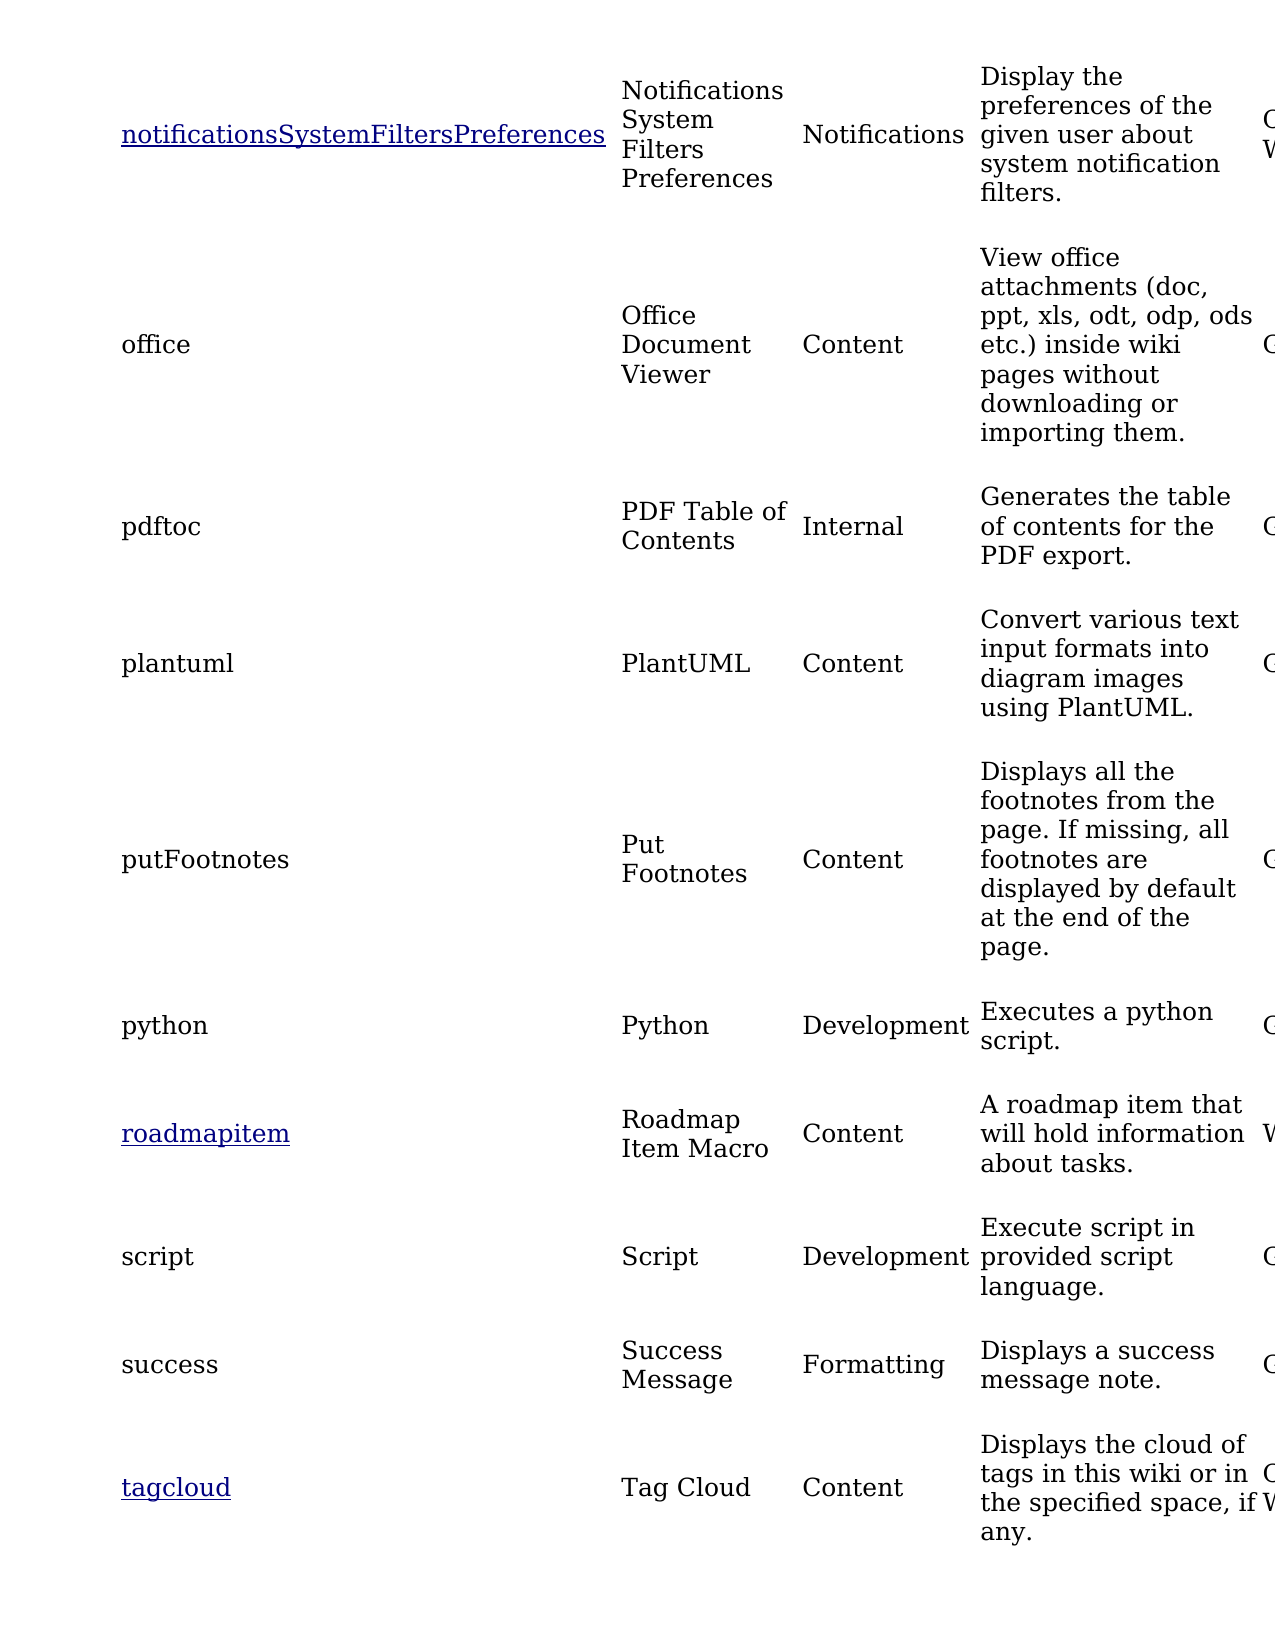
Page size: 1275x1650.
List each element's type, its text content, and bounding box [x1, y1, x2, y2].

table_cell office [118, 240, 618, 480]
table_cell notificationsSystemFiltersPreferences [118, 59, 618, 240]
table_cell Generates the table of contents for the PDF export. [977, 480, 1259, 602]
table_cell Python [618, 994, 799, 1088]
table_cell Displays all the footnotes from the page. If missing, all footnotes are displayed by default at the end of the page. [977, 755, 1259, 994]
table_cell script [118, 1210, 618, 1333]
table_cell Display the preferences of the given user about system notification filters. [977, 59, 1259, 240]
table_cell Office Document Viewer [618, 240, 799, 480]
table_cell Script [618, 1210, 799, 1333]
table_cell Tag Cloud [618, 1427, 799, 1579]
table_cell tagcloud [118, 1427, 618, 1579]
table_cell Global [1260, 1333, 1275, 1427]
table_cell Global [1260, 994, 1275, 1088]
table_cell Global [1260, 240, 1275, 480]
table_cell Development [799, 1210, 977, 1333]
table_cell Global [1266, 655, 1275, 671]
table_cell Content [799, 1427, 977, 1579]
table_cell PlantUML [618, 603, 799, 754]
table_cell Global [1260, 1210, 1275, 1333]
table_cell View office attachments (doc, ppt, xls, odt, odp, ods etc.) inside wiki pages without downloading or importing them. [977, 240, 1259, 480]
table_cell Wiki [1260, 1088, 1275, 1210]
table_cell Global [1266, 1017, 1275, 1033]
table_cell Current Wiki [1260, 59, 1275, 240]
table_cell pdftoc [118, 480, 618, 602]
table_cell Global [1266, 518, 1275, 534]
table_cell Execute script in provided script language. [977, 1210, 1259, 1333]
table_cell Displays the cloud of tags in this wiki or in the specified space, if any. [977, 1427, 1259, 1579]
table_cell A roadmap item that will hold information about tasks. [977, 1088, 1259, 1210]
table_cell python [118, 994, 618, 1088]
table_cell Global [1260, 480, 1275, 602]
table_cell Formatting [799, 1333, 977, 1427]
table_cell Global [1260, 755, 1275, 994]
table_cell Displays a success message note. [977, 1333, 1259, 1427]
table_cell Global [1260, 603, 1275, 754]
table_cell Notifications System Filters Preferences [618, 59, 799, 240]
table_cell Content [799, 1088, 977, 1210]
table_cell Development [799, 994, 977, 1088]
table_cell Global [1266, 336, 1275, 352]
table_cell Convert various text input formats into diagram images using PlantUML. [977, 603, 1259, 754]
table_cell Success Message [618, 1333, 799, 1427]
table_cell Internal [799, 480, 977, 602]
table_cell Global [1266, 851, 1275, 867]
table_cell plantuml [118, 603, 618, 754]
table_cell Roadmap Item Macro [618, 1088, 799, 1210]
table_cell Global [1266, 1356, 1275, 1372]
table_cell Content [799, 755, 977, 994]
table_cell success [118, 1333, 618, 1427]
table_cell Global [1266, 1248, 1275, 1264]
table_cell Current Wiki [1260, 1427, 1275, 1579]
table_cell roadmapitem [118, 1088, 618, 1210]
table_cell putFootnotes [118, 755, 618, 994]
table_cell Notifications [799, 59, 977, 240]
table_cell Content [799, 603, 977, 754]
table_cell Content [799, 240, 977, 480]
table_cell Executes a python script. [977, 994, 1259, 1088]
table_cell Put Footnotes [618, 755, 799, 994]
table_cell PDF Table of Contents [618, 480, 799, 602]
